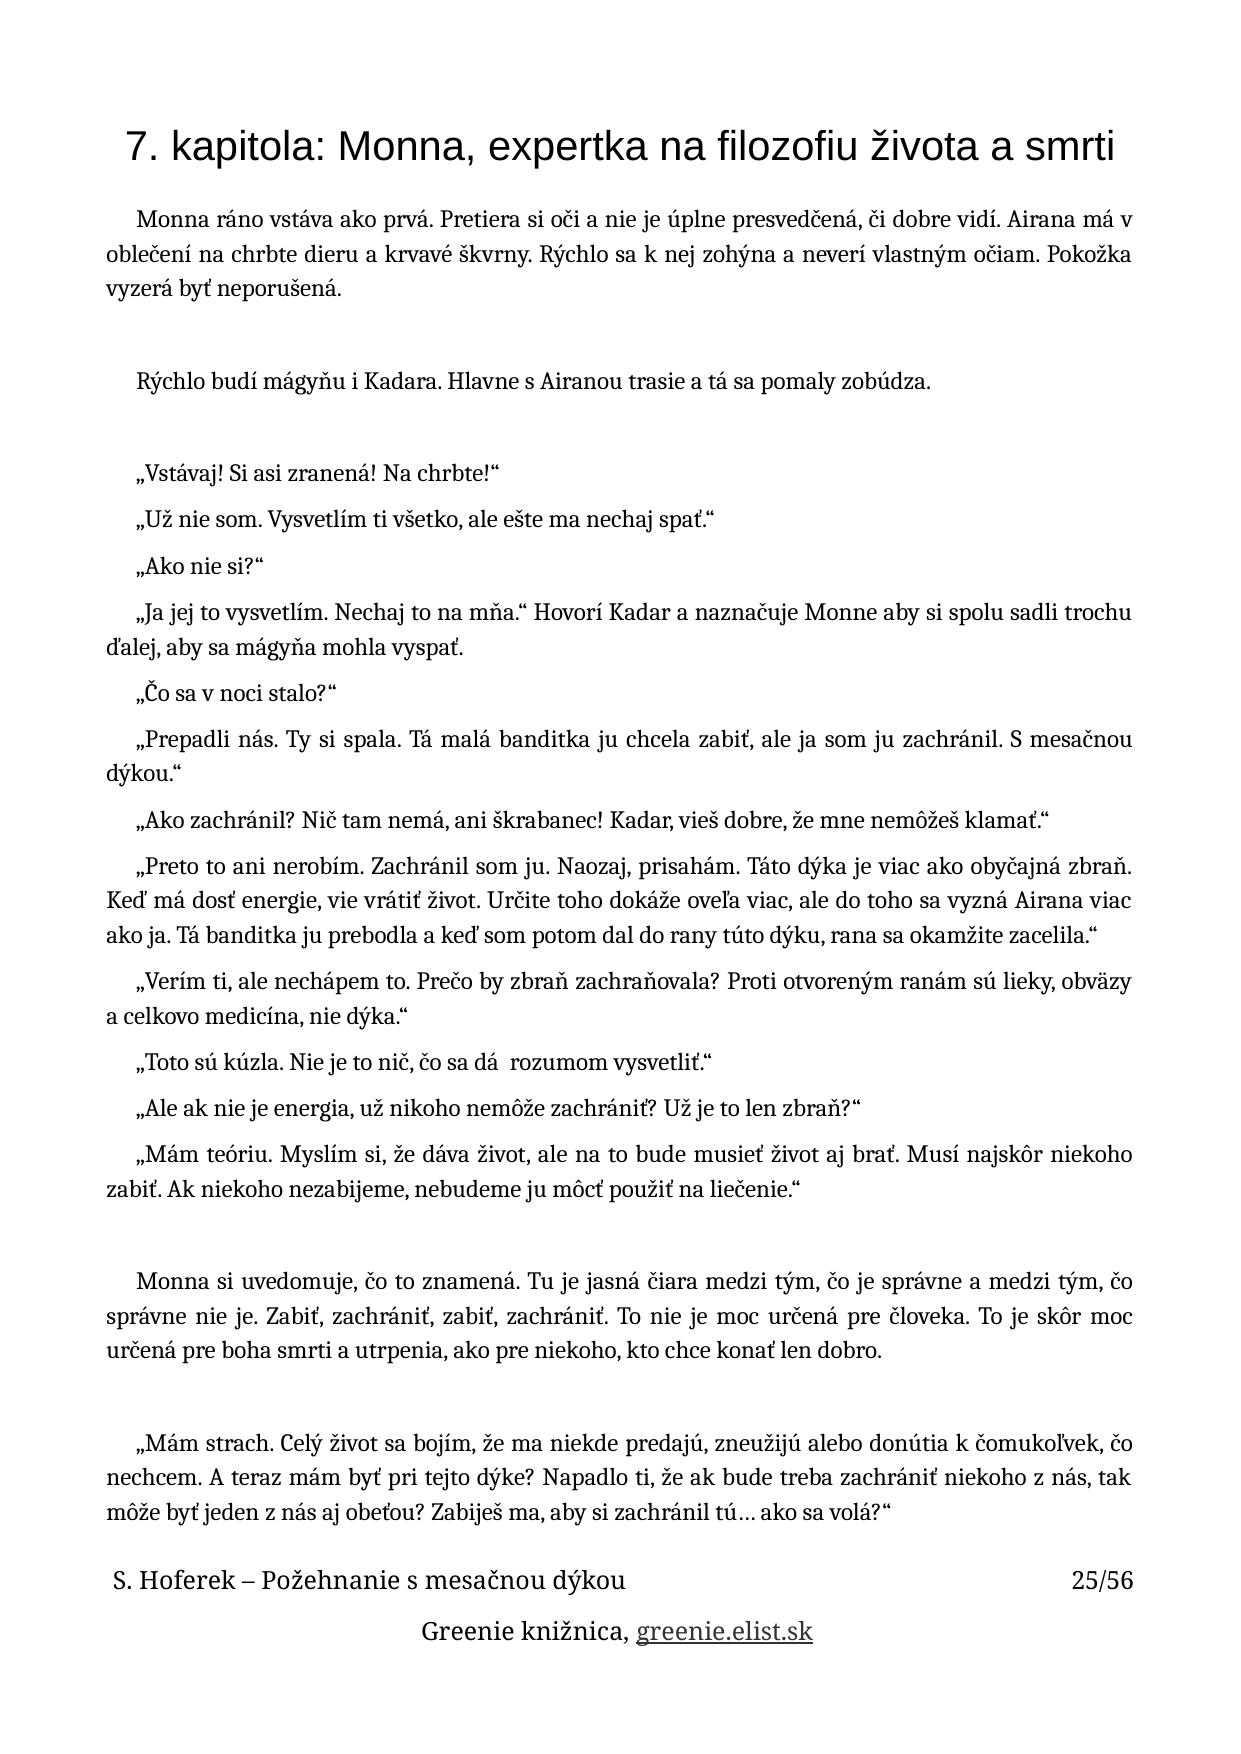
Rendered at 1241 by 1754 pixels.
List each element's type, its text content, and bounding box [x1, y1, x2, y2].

text Rýchlo budí mágyňu i Kadara. Hlavne s Airanou trasie a tá sa pomaly zobúdza. [106, 367, 1134, 395]
text „Ako zachránil? Nič tam nemá, ani škrabanec! Kadar, vieš dobre, že mne nemôžeš klamať.“ [106, 806, 1134, 834]
text „Toto sú kúzla. Nie je to nič, čo sa dá rozumom vysvetliť.“ [106, 1048, 1134, 1077]
text „Mám strach. Celý život sa bojím, že ma niekde predajú, zneužijú alebo donútia k čomukoľvek, čo nechcem. A teraz mám byť pri tejto dýke? Napadlo ti, že ak bude treba zachrániť niekoho z nás, tak môže byť jeden z nás aj obeťou? Zabiješ ma, aby si zachránil tú… ako sa volá?“ [106, 1429, 1134, 1526]
text „Už nie som. Vysvetlím ti všetko, ale ešte ma nechaj spať.“ [106, 505, 1134, 534]
text „Verím ti, ale nechápem to. Prečo by zbraň zachraňovala? Proti otvoreným ranám sú lieky, obväzy a celkovo medicína, nie dýka.“ [106, 967, 1134, 1030]
text „Ako nie si?“ [106, 552, 1134, 580]
text Monna si uvedomuje, čo to znamená. Tu je jasná čiara medzi tým, čo je správne a medzi tým, čo správne nie je. Zabiť, zachrániť, zabiť, zachrániť. To nie je moc určená pre človeka. To je skôr moc určená pre boha smrti a utrpenia, ako pre niekoho, kto chce konať len dobro. [106, 1267, 1134, 1365]
text Monna ráno vstáva ako prvá. Pretiera si oči a nie je úplne presvedčená, či dobre vidí. Airana má v oblečení na chrbte dieru a krvavé škvrny. Rýchlo sa k nej zohýna a neverí vlastným očiam. Pokožka vyzerá byť neporušená. [106, 205, 1134, 303]
text „Ja jej to vysvetlím. Nechaj to na mňa.“ Hovorí Kadar a naznačuje Monne aby si spolu sadli trochu ďalej, aby sa mágyňa mohla vyspať. [106, 598, 1134, 661]
text „Vstávaj! Si asi zranená! Na chrbte!“ [106, 459, 1134, 488]
text „Čo sa v noci stalo?“ [106, 679, 1134, 707]
subtitle 7. kapitola: Monna, expertka na filozofiu života a smrti [106, 121, 1134, 169]
text „Prepadli nás. Ty si spala. Tá malá banditka ju chcela zabiť, ale ja som ju zachránil. S mesačnou dýkou.“ [106, 725, 1134, 788]
text „Mám teóriu. Myslím si, že dáva život, ale na to bude musieť život aj brať. Musí najskôr niekoho zabiť. Ak niekoho nezabijeme, nebudeme ju môcť použiť na liečenie.“ [106, 1140, 1134, 1203]
text „Preto to ani nerobím. Zachránil som ju. Naozaj, prisahám. Táto dýka je viac ako obyčajná zbraň. Keď má dosť energie, vie vrátiť život. Určite toho dokáže oveľa viac, ale do toho sa vyzná Airana viac ako ja. Tá banditka ju prebodla a keď som potom dal do rany túto dýku, rana sa okamžite zacelila.“ [106, 852, 1134, 949]
text „Ale ak nie je energia, už nikoho nemôže zachrániť? Už je to len zbraň?“ [106, 1094, 1134, 1123]
